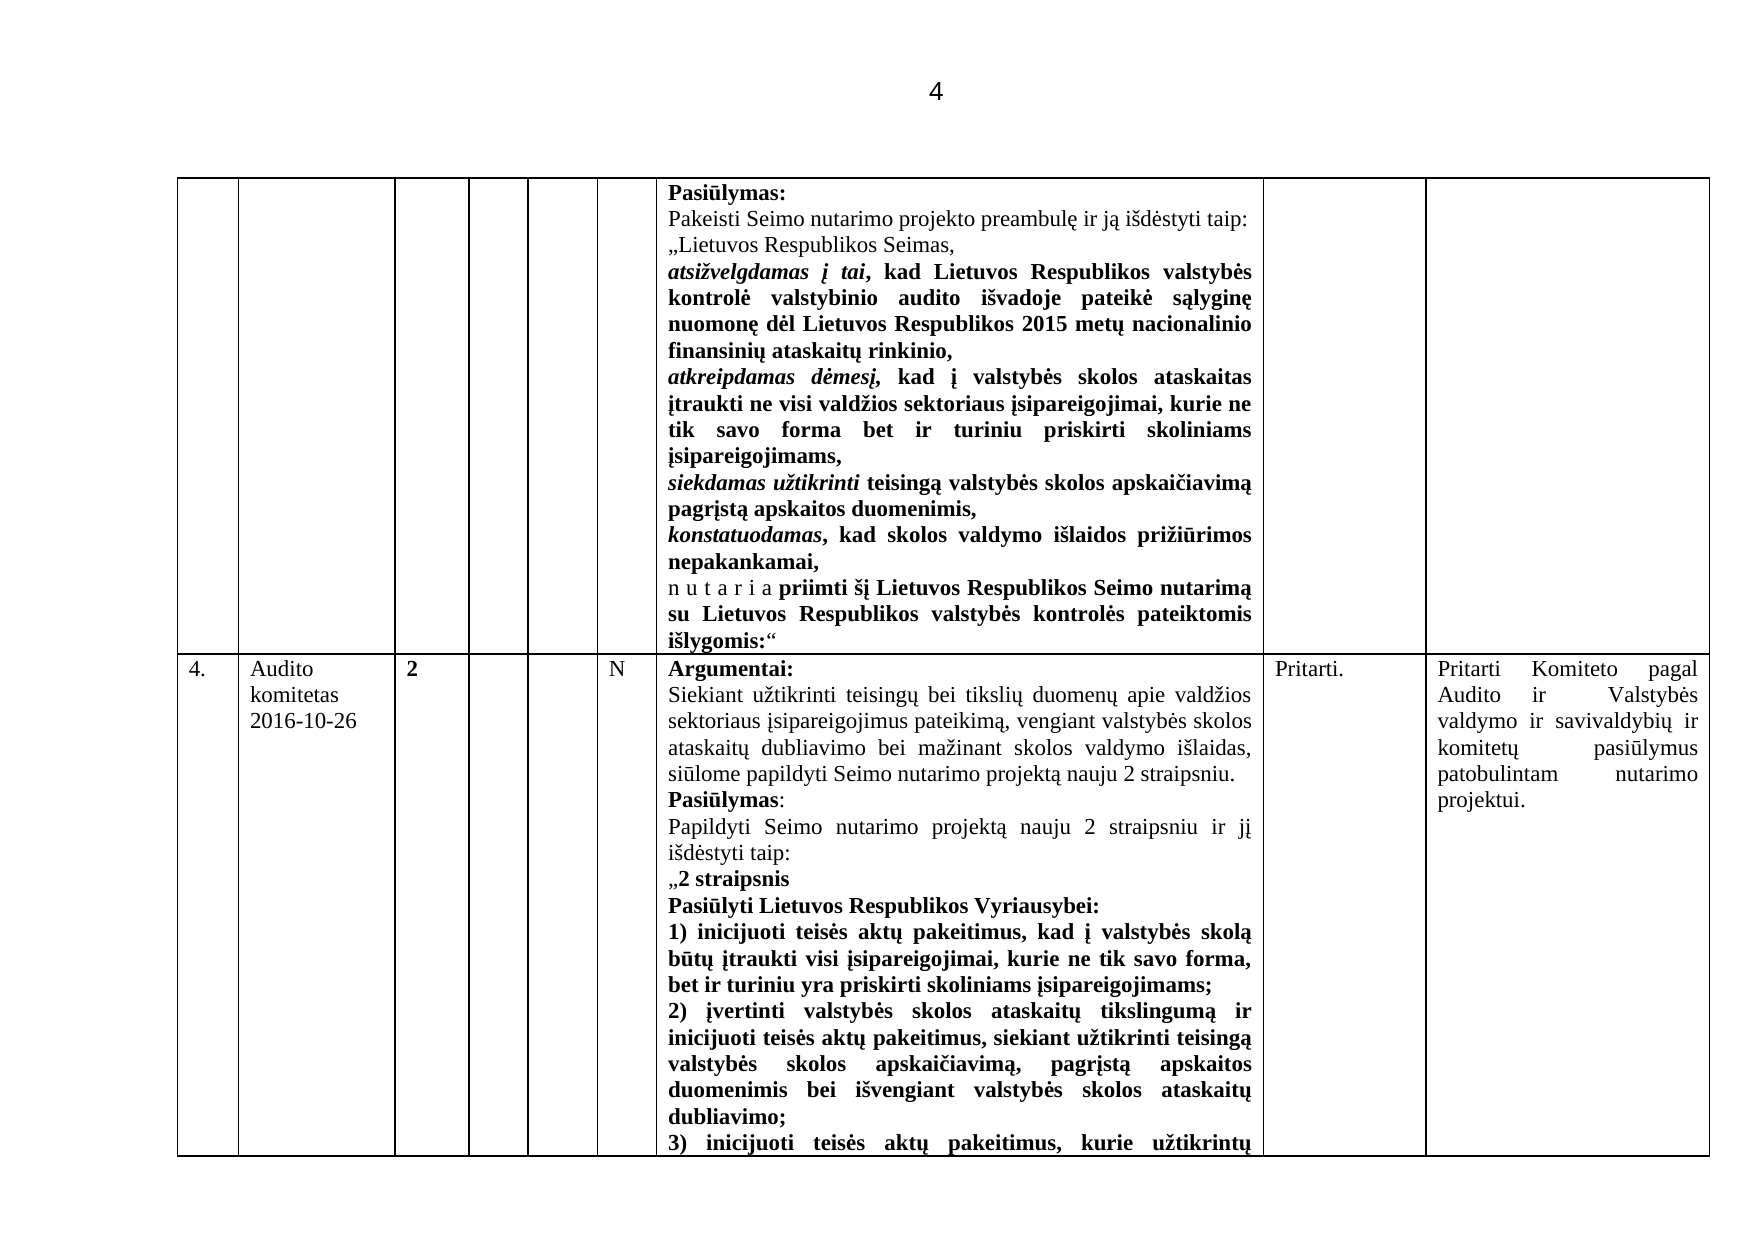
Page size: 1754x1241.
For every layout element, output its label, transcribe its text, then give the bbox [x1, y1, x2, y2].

table_cell 4. [178, 655, 238, 1155]
table_cell Audito komitetas 2016-10-26 [239, 655, 394, 1155]
table_cell Pasiūlymas: Pakeisti Seimo nutarimo projekto preambulę ir ją išdėstyti taip: „Lietuvos Respublikos Seimas, atsižvelgdamas į tai, kad Lietuvos Respublikos valstybės kontrolė valstybinio audito išvadoje pateikė sąlyginę nuomonę dėl Lietuvos Respublikos 2015 metų nacionalinio finansinių ataskaitų rinkinio, atkreipdamas dėmesį, kad į valstybės skolos ataskaitas įtraukti ne visi valdžios sektoriaus įsipareigojimai, kurie ne tik savo forma bet ir turiniu priskirti skoliniams įsipareigojimams, siekdamas užtikrinti teisingą valstybės skolos apskaičiavimą pagrįstą apskaitos duomenimis, konstatuodamas, kad skolos valdymo išlaidos prižiūrimos nepakankamai, n u t a r i a priimti šį Lietuvos Respublikos Seimo nutarimą su Lietuvos Respublikos valstybės kontrolės pateiktomis išlygomis:“ [657, 179, 1263, 653]
table_cell [239, 179, 394, 653]
table_cell Argumentai: Siekiant užtikrinti teisingų bei tikslių duomenų apie valdžios sektoriaus įsipareigojimus pateikimą, vengiant valstybės skolos ataskaitų dubliavimo bei mažinant skolos valdymo išlaidas, siūlome papildyti Seimo nutarimo projektą nauju 2 straipsniu. Pasiūlymas: Papildyti Seimo nutarimo projektą nauju 2 straipsniu ir jį išdėstyti taip: „2 straipsnis Pasiūlyti Lietuvos Respublikos Vyriausybei: 1) inicijuoti teisės aktų pakeitimus, kad į valstybės skolą būtų įtraukti visi įsipareigojimai, kurie ne tik savo forma, bet ir turiniu yra priskirti skoliniams įsipareigojimams; 2) įvertinti valstybės skolos ataskaitų tikslingumą ir inicijuoti teisės aktų pakeitimus, siekiant užtikrinti teisingą valstybės skolos apskaičiavimą, pagrįstą apskaitos duomenimis bei išvengiant valstybės skolos ataskaitų dubliavimo; 3) inicijuoti teisės aktų pakeitimus, kurie užtikrintų [657, 655, 1263, 1155]
table_cell [529, 179, 597, 653]
table_cell [396, 179, 468, 653]
table_cell [1264, 179, 1425, 653]
table_cell Pritarti Komiteto pagal Audito ir Valstybės valdymo ir savivaldybių ir komitetų pasiūlymus patobulintam nutarimo projektui. [1427, 655, 1709, 1155]
table_cell [178, 179, 238, 653]
table_cell N [598, 655, 656, 1155]
table_cell [598, 179, 656, 653]
table_cell 2 [396, 655, 468, 1155]
table_cell Pritarti. [1264, 655, 1425, 1155]
table_cell [470, 179, 527, 653]
table_cell [470, 655, 527, 1155]
table_cell [529, 655, 597, 1155]
table_cell [1427, 179, 1709, 653]
